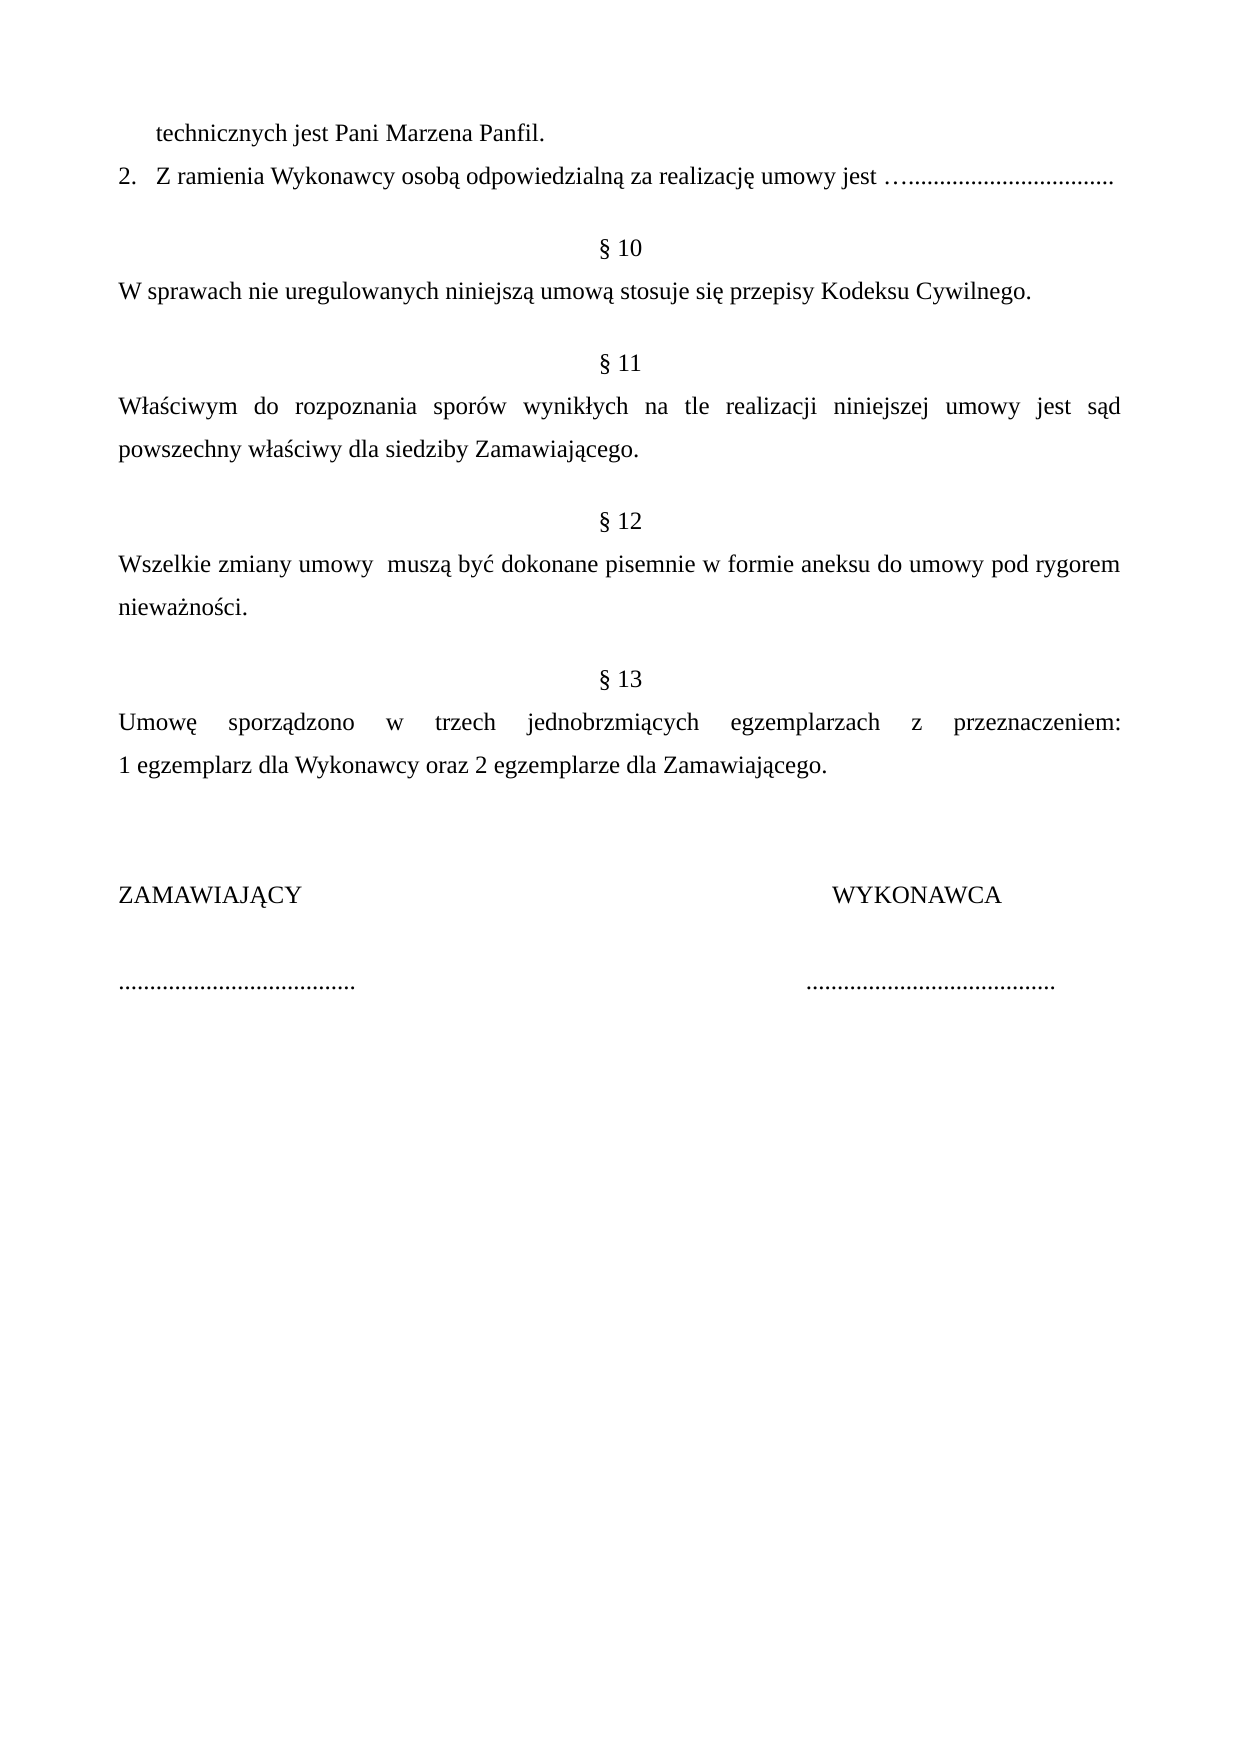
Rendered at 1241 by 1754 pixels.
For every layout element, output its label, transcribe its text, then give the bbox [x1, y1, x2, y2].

list technicznych jest Pani Marzena Panfil. [118, 118, 1122, 147]
text § 13 [118, 664, 1122, 693]
text ...................................... ........................................ [118, 966, 1122, 995]
list Z ramienia Wykonawcy osobą odpowiedzialną za realizację umowy jest …................................. [118, 161, 1122, 190]
text W sprawach nie uregulowanych niniejszą umową stosuje się przepisy Kodeksu Cywilnego. [118, 276, 1122, 305]
text § 10 [118, 233, 1122, 262]
text § 11 [118, 348, 1122, 377]
text Umowę sporządzono w trzech jednobrzmiących egzemplarzach z przeznaczeniem: 1 egzemplarz dla Wykonawcy oraz 2 egzemplarze dla Zamawiającego. [118, 707, 1122, 779]
text § 12 [118, 506, 1122, 535]
text Właściwym do rozpoznania sporów wynikłych na tle realizacji niniejszej umowy jest sąd powszechny właściwy dla siedziby Zamawiającego. [118, 391, 1122, 463]
text ZAMAWIAJĄCY WYKONAWCA [118, 880, 1122, 909]
text Wszelkie zmiany umowy muszą być dokonane pisemnie w formie aneksu do umowy pod rygorem nieważności. [118, 549, 1122, 621]
